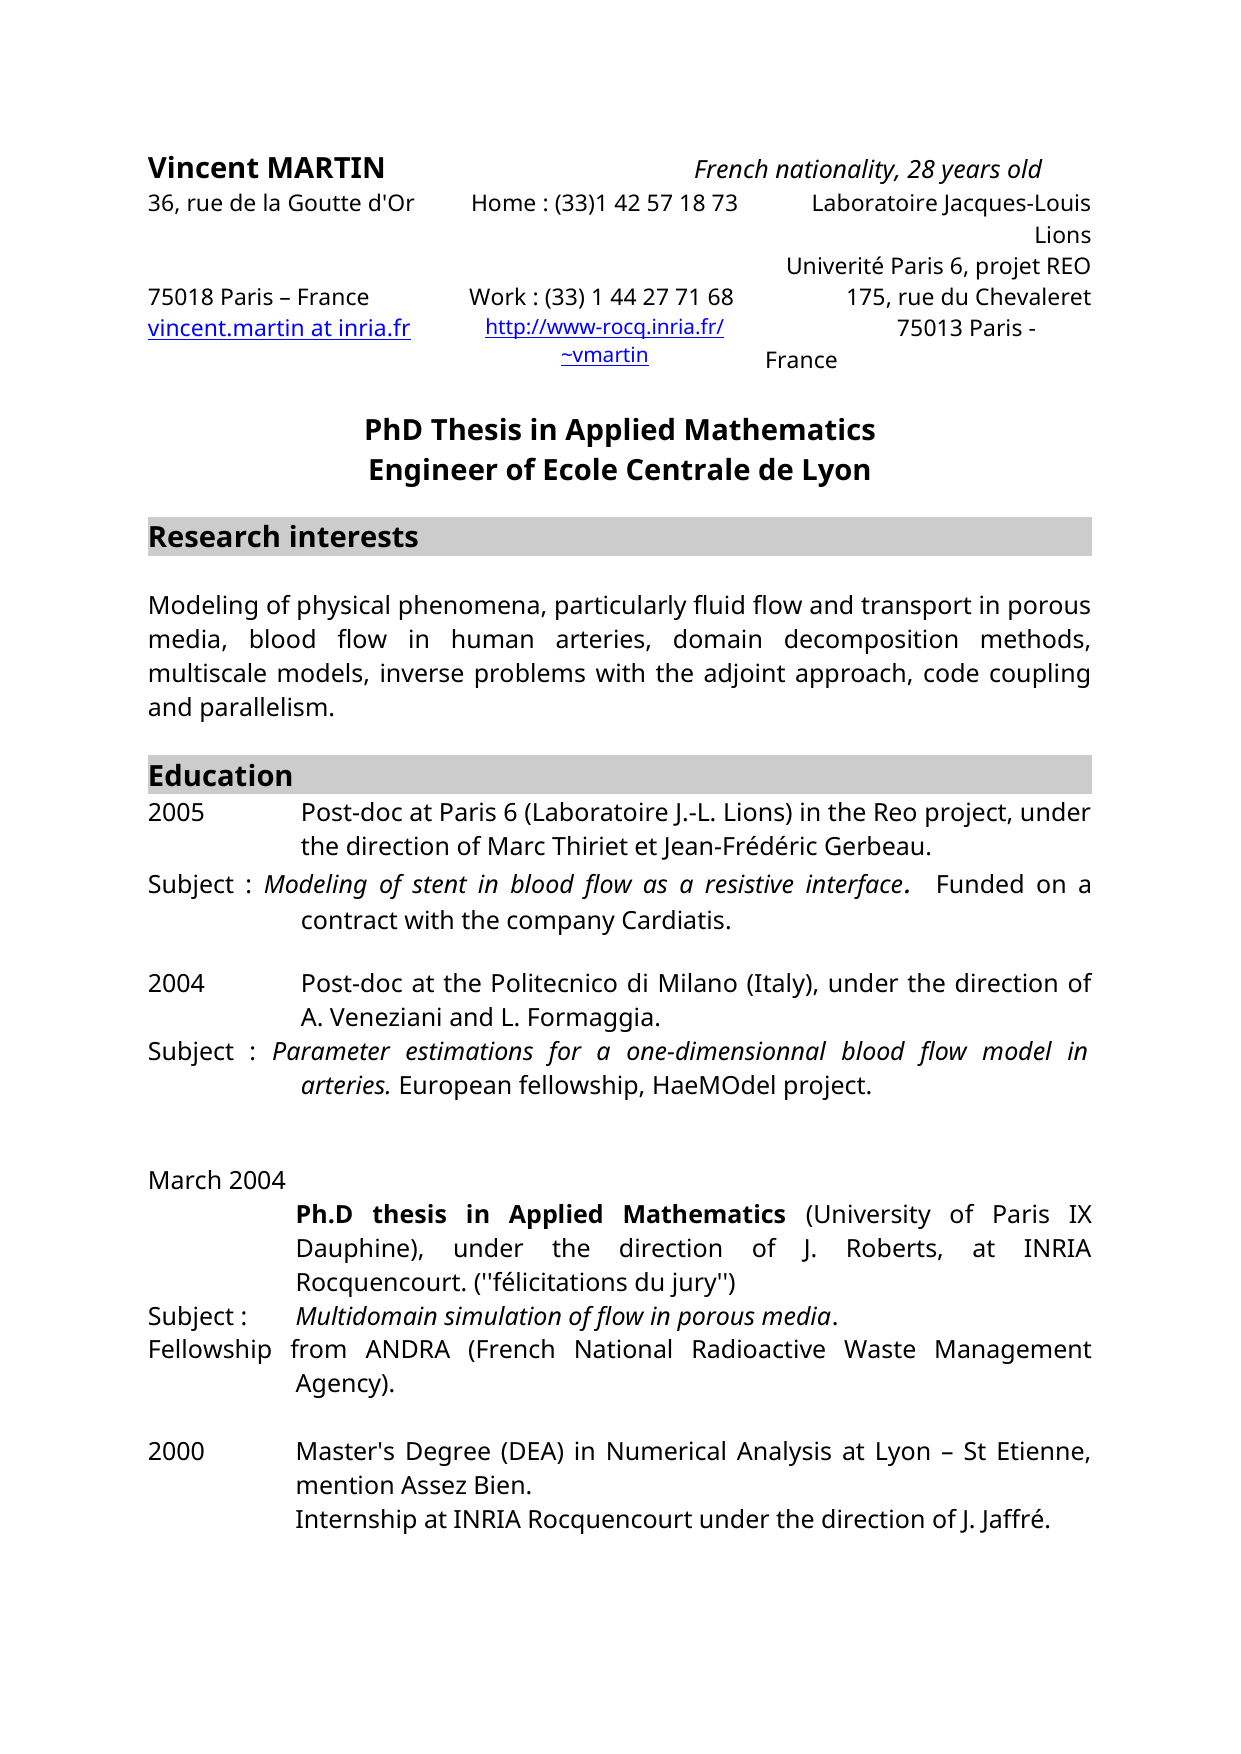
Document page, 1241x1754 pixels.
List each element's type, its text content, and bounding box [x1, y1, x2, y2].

table_cell http://www-rocq.inria.fr/~vmartin [451, 313, 758, 375]
table_cell Work : (33) 1 44 27 71 68 [451, 281, 758, 312]
text Ph.D thesis in Applied Mathematics (University of Paris IX Dauphine), under the direction of J. Roberts, at INRIA Rocquencourt. (''félicitations du jury'') [148, 1196, 1092, 1298]
subtitle PhD Thesis in Applied Mathematics [148, 409, 1092, 449]
text Subject : Modeling of stent in blood flow as a resistive interface. Funded on a contract with the company Cardiatis. [148, 862, 1092, 936]
subtitle Research interests [148, 517, 1092, 556]
text 2004 Post-doc at the Politecnico di Milano (Italy), under the direction of A. Veneziani and L. Formaggia. [148, 966, 1092, 1034]
text Subject : Multidomain simulation of flow in porous media. [148, 1298, 1092, 1332]
table_header Home : (33)1 42 57 18 73 [451, 188, 758, 281]
table_cell 175, rue du Chevaleret [758, 281, 1098, 312]
subtitle Education [148, 755, 1092, 794]
text Subject : Parameter estimations for a one-dimensionnal blood flow model in arteries. European fellowship, HaeMOdel project. [148, 1034, 1092, 1102]
table_cell vincent.martin at inria.fr [140, 313, 451, 375]
text Modeling of physical phenomena, particularly fluid flow and transport in porous media, blood flow in human arteries, domain decomposition methods, multiscale models, inverse problems with the adjoint approach, code coupling and parallelism. [148, 588, 1092, 723]
table_cell 75013 Paris - France [758, 313, 1098, 375]
table_header Laboratoire Jacques-Louis Lions Univerité Paris 6, projet REO [758, 188, 1098, 281]
text Internship at INRIA Rocquencourt under the direction of J. Jaffré. [295, 1502, 1092, 1536]
text March 2004 [148, 1162, 1092, 1196]
table_cell 75018 Paris – France [140, 281, 451, 312]
table_header 36, rue de la Goutte d'Or [140, 188, 451, 281]
subtitle Vincent MARTIN French nationality, 28 years old [148, 148, 1092, 187]
text 2000 Master's Degree (DEA) in Numerical Analysis at Lyon – St Etienne, mention Assez Bien. [148, 1434, 1092, 1502]
subtitle Engineer of Ecole Centrale de Lyon [148, 449, 1092, 488]
text 2005 Post-doc at Paris 6 (Laboratoire J.-L. Lions) in the Reo project, under the direction of Marc Thiriet et Jean-Frédéric Gerbeau. [148, 794, 1092, 862]
text Fellowship from ANDRA (French National Radioactive Waste Management Agency). [148, 1332, 1092, 1400]
